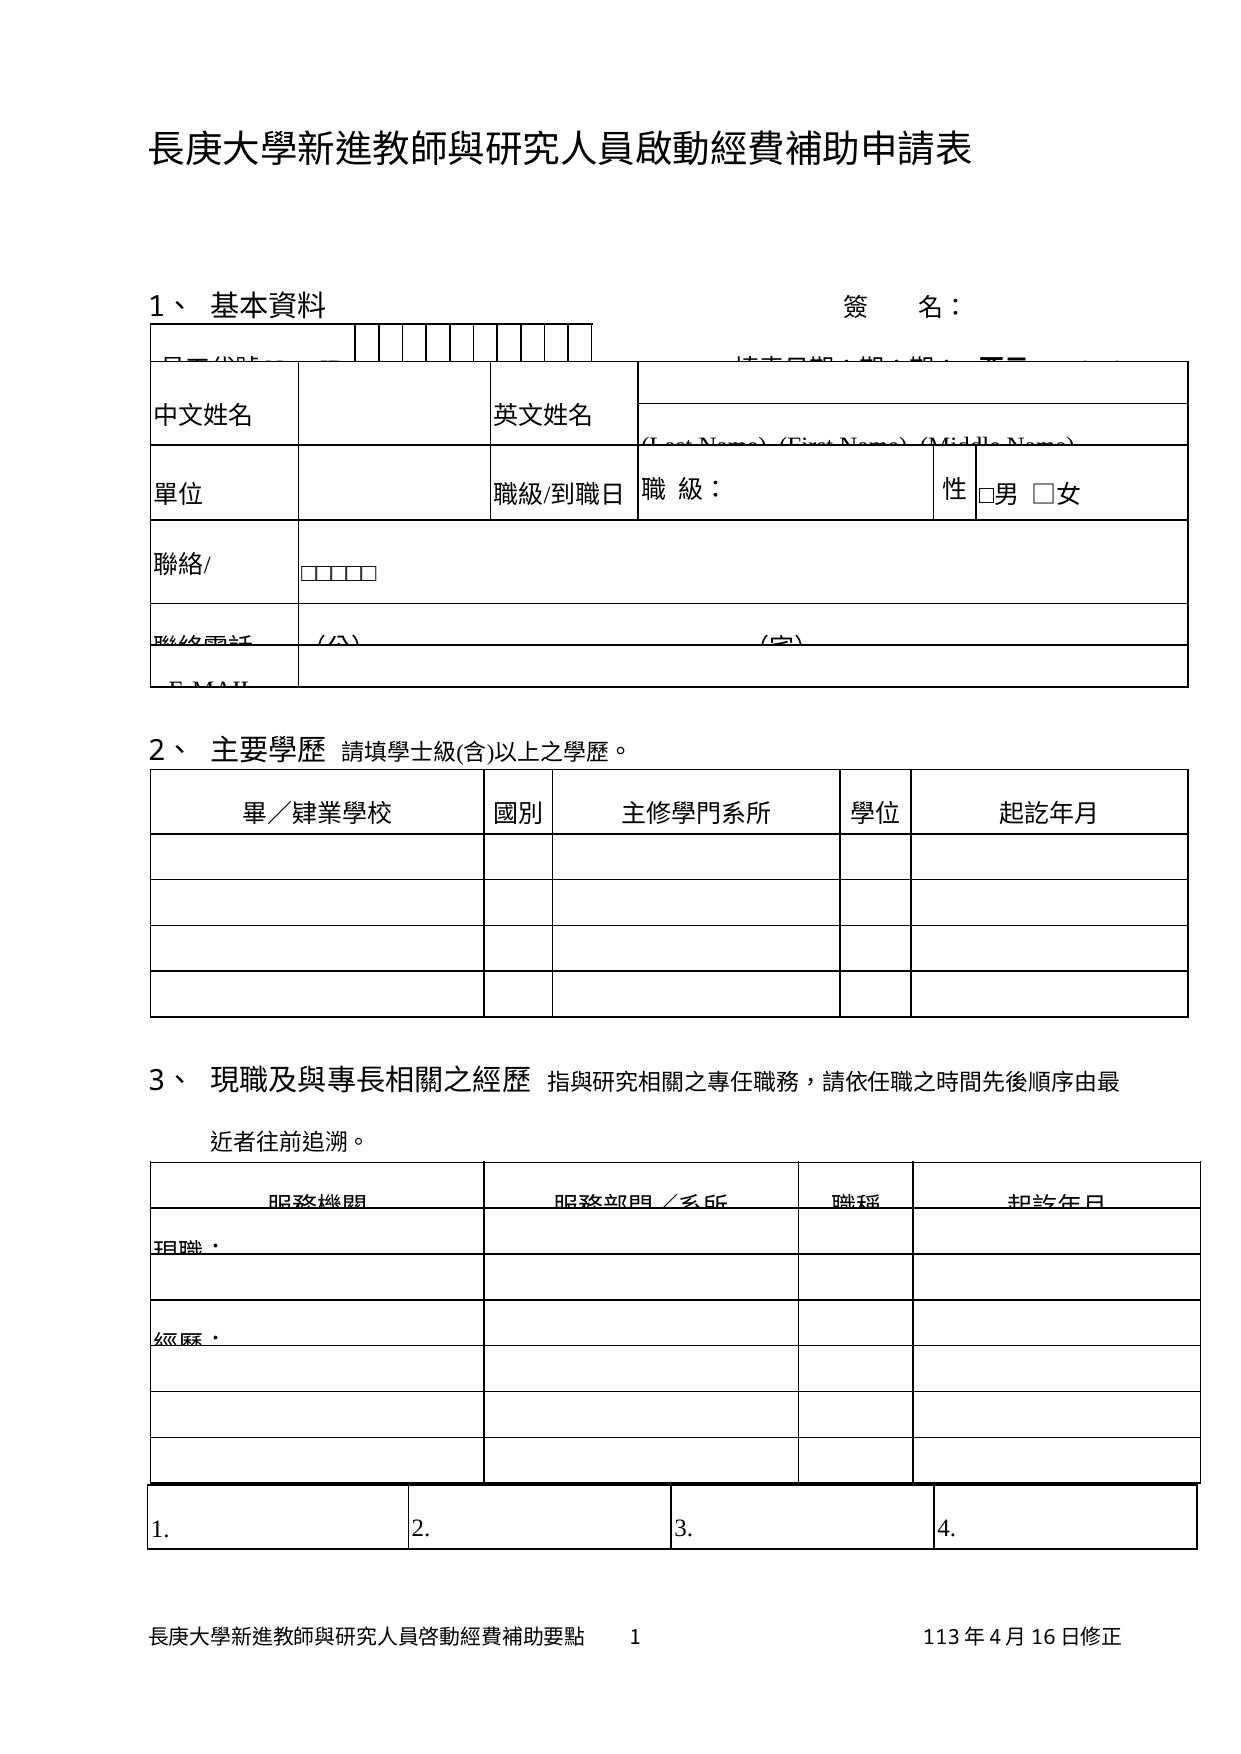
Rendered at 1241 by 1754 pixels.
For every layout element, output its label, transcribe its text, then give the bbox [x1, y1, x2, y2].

table_cell [841, 835, 910, 879]
table_header [427, 325, 449, 361]
table_header [545, 325, 567, 361]
table_header [569, 325, 591, 361]
table_cell 職 級： 到職日: [639, 446, 933, 519]
table_cell （宅） [741, 604, 1187, 644]
table_cell [151, 835, 483, 879]
table_cell □□□□□ [299, 521, 1187, 603]
table_cell [912, 880, 1187, 924]
table_header 起訖年月 [912, 770, 1187, 833]
table_cell 聯絡/ 住宅地址 [151, 521, 298, 603]
table_cell （公） [299, 604, 741, 644]
table_cell [912, 972, 1187, 1016]
table_cell [914, 1438, 1200, 1482]
table_cell [485, 1438, 798, 1482]
table_cell [485, 1392, 798, 1436]
table_header [148, 1486, 408, 1548]
table_header [380, 325, 402, 361]
table_cell [914, 1301, 1200, 1345]
table_cell [841, 926, 910, 970]
table_header 職稱 [799, 1163, 912, 1207]
table_header [403, 325, 425, 361]
table_cell [841, 972, 910, 1016]
table_cell [553, 926, 839, 970]
table_header [935, 1486, 1196, 1548]
table_header 填表日期：期：期：期：期：： [592, 323, 976, 361]
table_cell [151, 1346, 483, 1391]
table_header 員工代號Note ID 簽 名： 身份證號碼 [151, 325, 354, 361]
list 主要學歷 請填學士級(含)以上之學歷。 [148, 706, 1122, 769]
table_cell [799, 1438, 912, 1482]
table_cell 中文姓名 [151, 362, 298, 444]
table_header 畢／肄業學校 [151, 770, 483, 833]
list 基本資料 簽 名： [148, 261, 1122, 323]
table_header [356, 325, 378, 361]
table_cell 英文姓名 [491, 362, 637, 444]
table_header [522, 325, 544, 361]
table_cell [485, 1301, 798, 1345]
table_header 國別 [485, 770, 552, 833]
table_header [409, 1486, 670, 1548]
table_header 西元 / / [976, 323, 1188, 361]
table_cell [485, 972, 552, 1016]
table_cell [485, 880, 552, 924]
table_cell [553, 835, 839, 879]
table_cell 職級/到職日 [491, 446, 637, 519]
table_header 主修學門系所 [553, 770, 839, 833]
table_header 服務機關 [151, 1163, 483, 1207]
table_cell [914, 1255, 1200, 1299]
table_cell [151, 926, 483, 970]
table_header [672, 1486, 933, 1548]
table_cell [299, 446, 490, 519]
table_cell [553, 972, 839, 1016]
table_cell [485, 835, 552, 879]
table_cell [151, 972, 483, 1016]
table_cell [485, 1209, 798, 1253]
table_cell [914, 1392, 1200, 1436]
table_cell [799, 1392, 912, 1436]
table_cell [799, 1346, 912, 1391]
table_cell [553, 880, 839, 924]
table_cell [299, 646, 1187, 686]
table_header 起訖年月 [914, 1163, 1200, 1207]
table_cell [151, 1392, 483, 1436]
table_cell (Last Name) (First Name) (Middle Name) [639, 404, 1187, 444]
table_cell [914, 1209, 1200, 1253]
text 長庚大學新進教師與研究人員啟動經費補助申請表 [148, 104, 1122, 167]
table_header 服務部門／系所 [485, 1163, 798, 1207]
table_cell E-MAIL [151, 646, 298, 686]
table_cell [799, 1209, 912, 1253]
table_cell [485, 1346, 798, 1391]
table_header [451, 325, 473, 361]
table_cell [485, 926, 552, 970]
table_cell [485, 1255, 798, 1299]
table_cell 經歷： [151, 1301, 483, 1345]
table_header [474, 325, 496, 361]
table_cell [799, 1301, 912, 1345]
table_cell [914, 1346, 1200, 1391]
table_cell 聯絡電話 [151, 604, 298, 644]
table_cell [912, 926, 1187, 970]
table_cell [841, 880, 910, 924]
table_cell [639, 362, 1187, 402]
table_cell 性 別 [934, 446, 975, 519]
table_cell [151, 1255, 483, 1299]
table_cell [151, 880, 483, 924]
table_cell 現職： [151, 1209, 483, 1253]
table_cell □男 □女 [977, 446, 1187, 519]
table_cell [799, 1255, 912, 1299]
table_cell [912, 835, 1187, 879]
table_header [498, 325, 520, 361]
table_cell [151, 1438, 483, 1482]
list 現職及與專長相關之經歷 指與研究相關之專任職務，請依任職之時間先後順序由最近者往前追溯。 [148, 1036, 1122, 1161]
table_header 學位 [841, 770, 910, 833]
table_cell 單位 [151, 446, 298, 519]
table_cell [299, 362, 490, 444]
